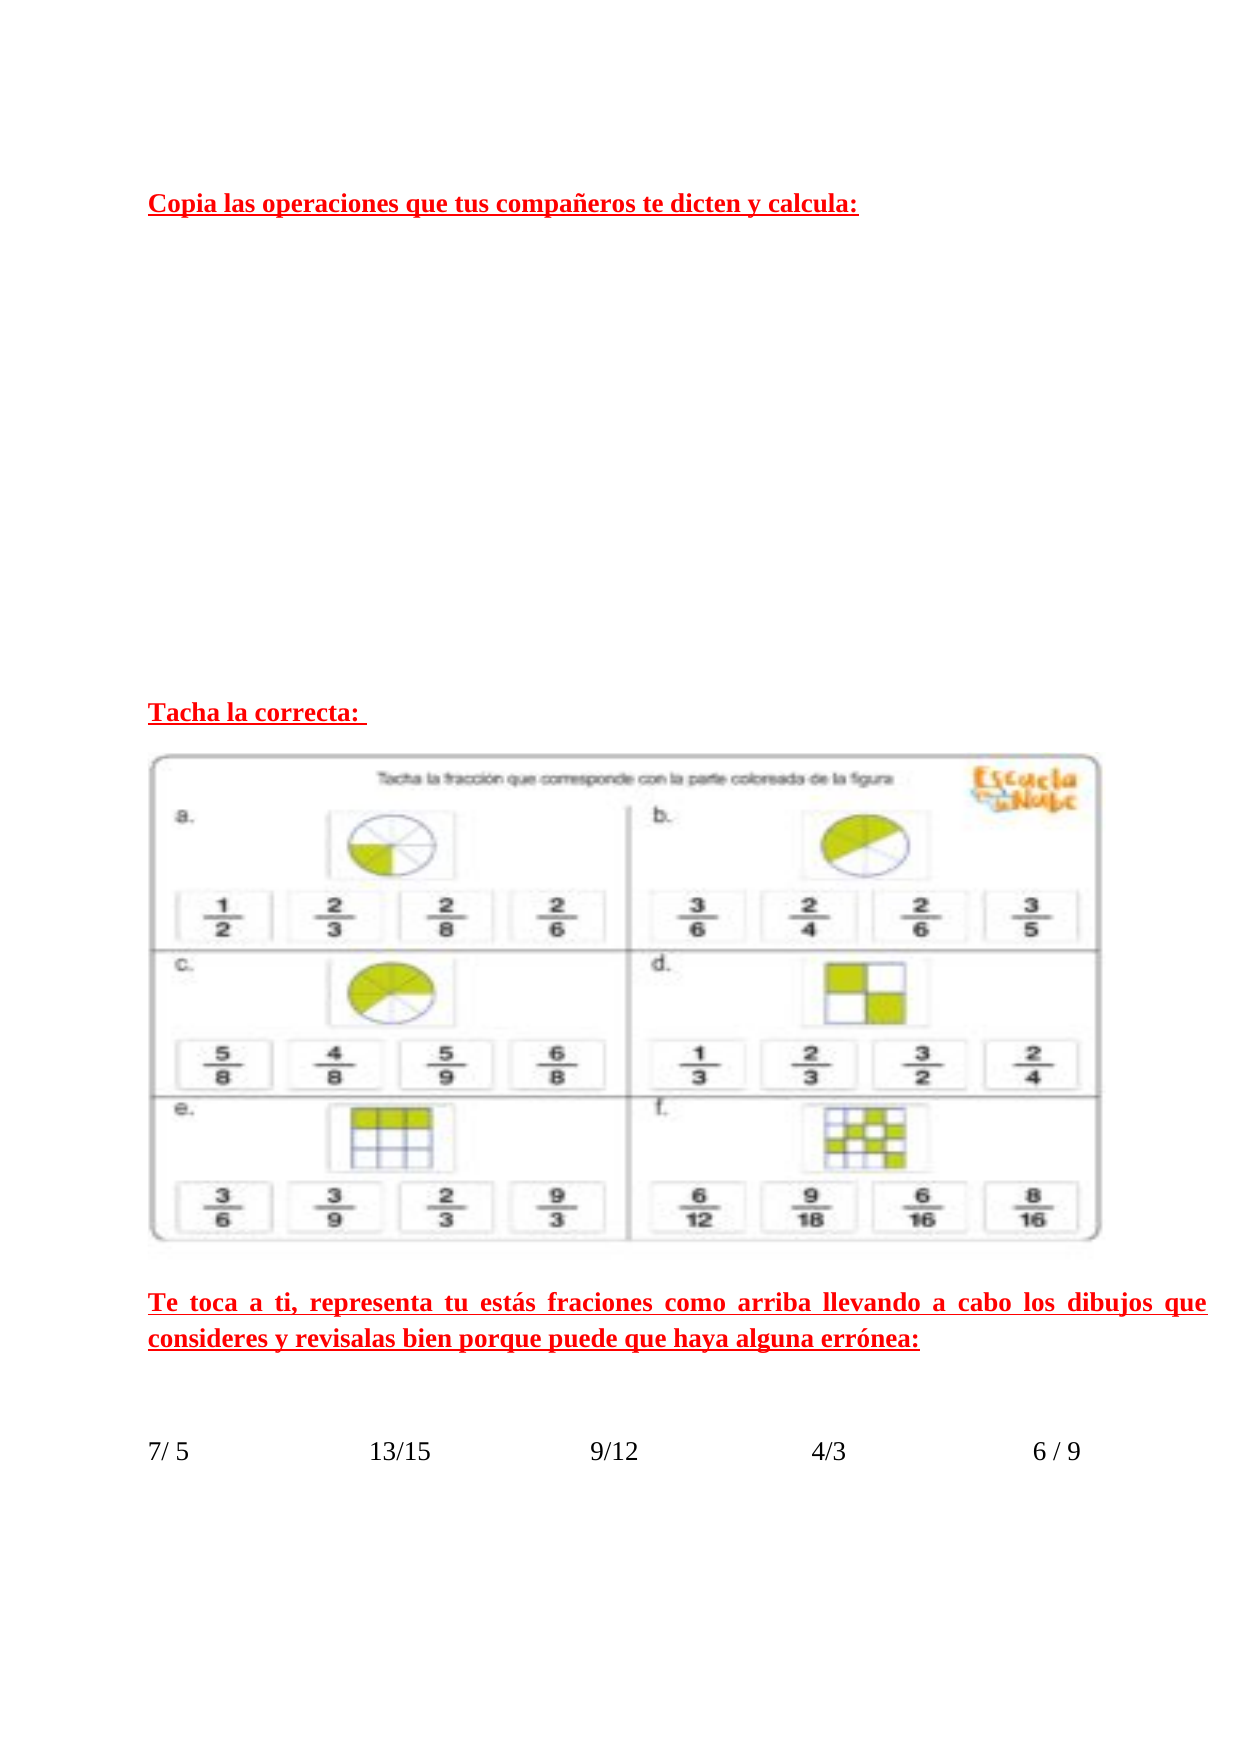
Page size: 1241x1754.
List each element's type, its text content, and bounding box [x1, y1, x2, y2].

list Te toca a ti, representa tu estás fraciones como arriba llevando a cabo los dibujos que [148, 1287, 1208, 1314]
picture [147, 752, 1106, 1262]
list consideres y revisalas bien porque puede que haya alguna errónea: [148, 1315, 1208, 1353]
list Copia las operaciones que tus compañeros te dicten y calcula: [148, 187, 1208, 218]
list 7/ 5 13/15 9/12 4/3 6 / 9 [148, 1435, 1208, 1467]
list Tacha la correcta: [148, 696, 1208, 727]
